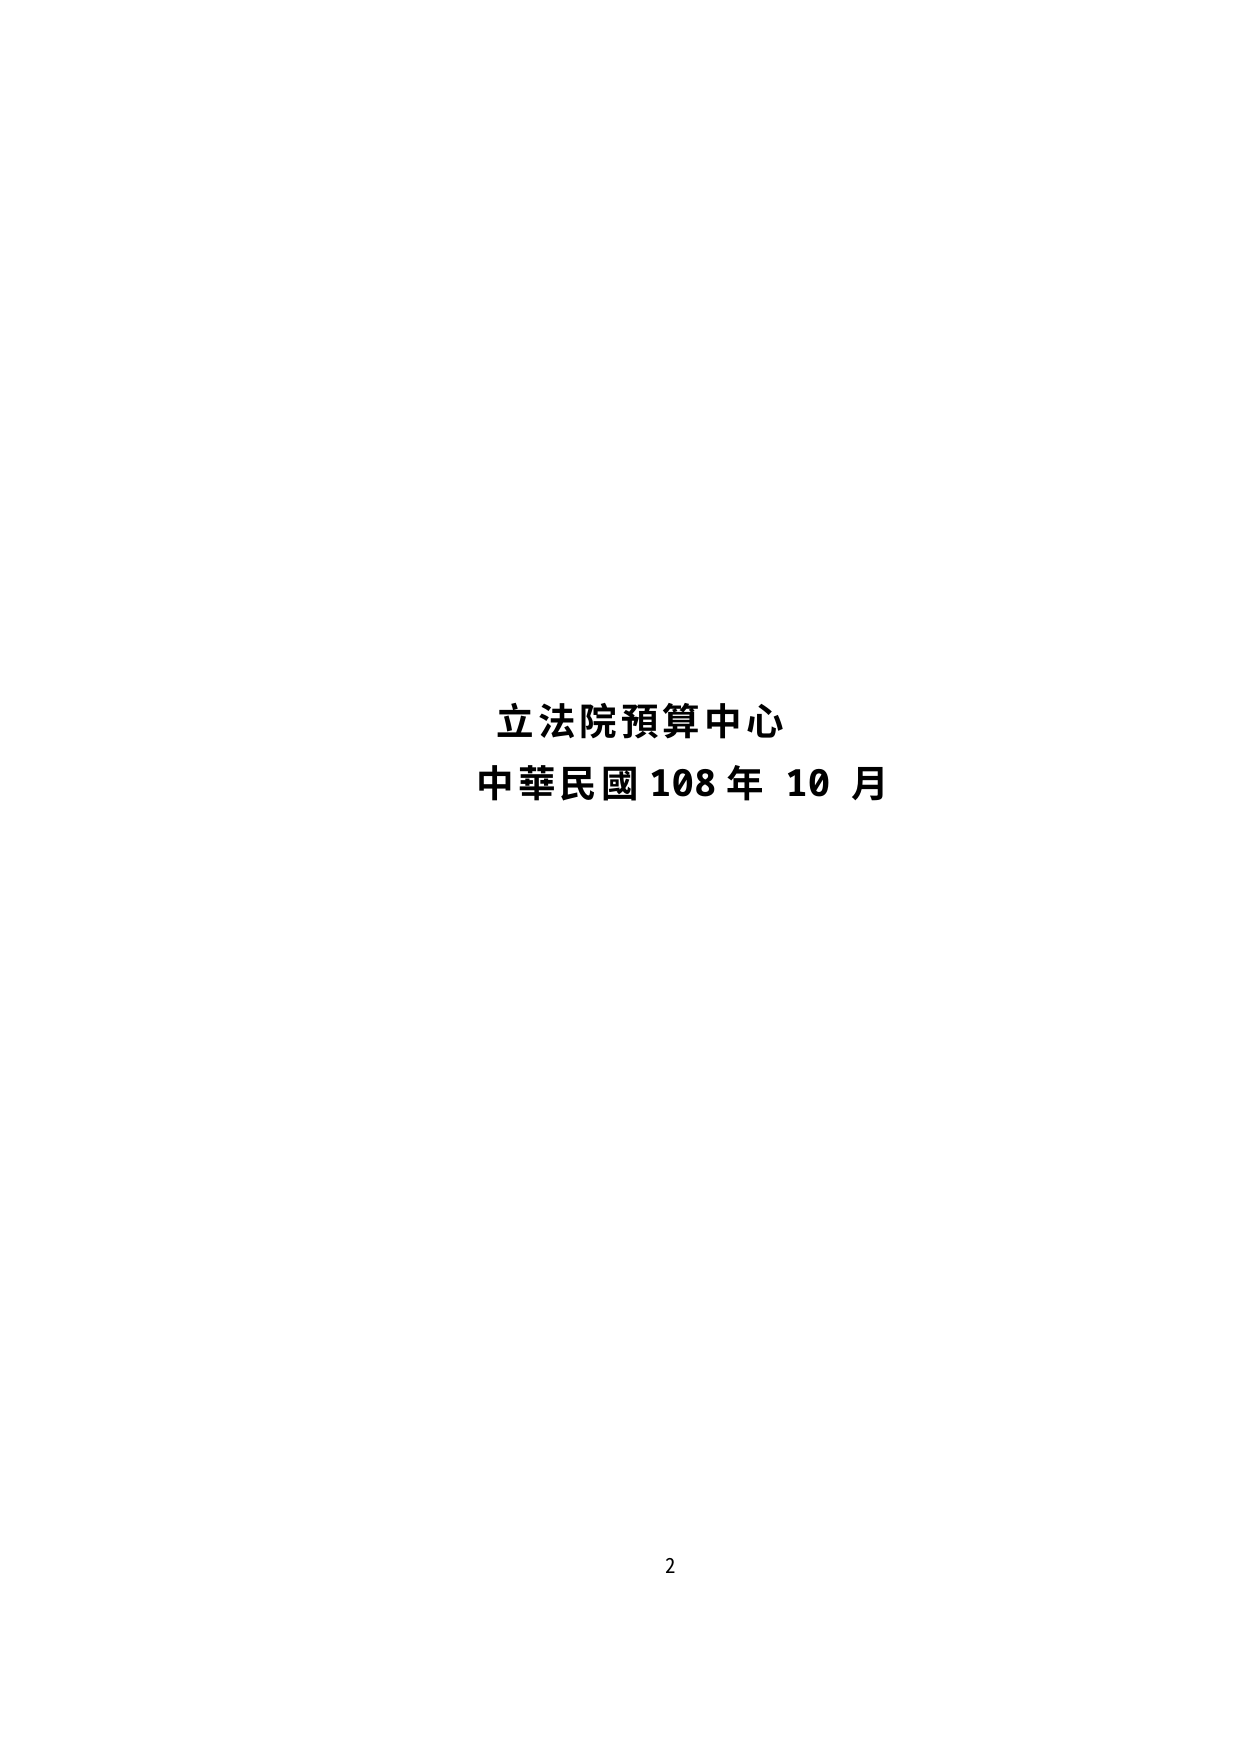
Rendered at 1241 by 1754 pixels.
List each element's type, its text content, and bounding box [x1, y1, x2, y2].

text 立法院預算中心 [183, 677, 1058, 740]
text 中華民國108年10月 [242, 740, 1058, 802]
